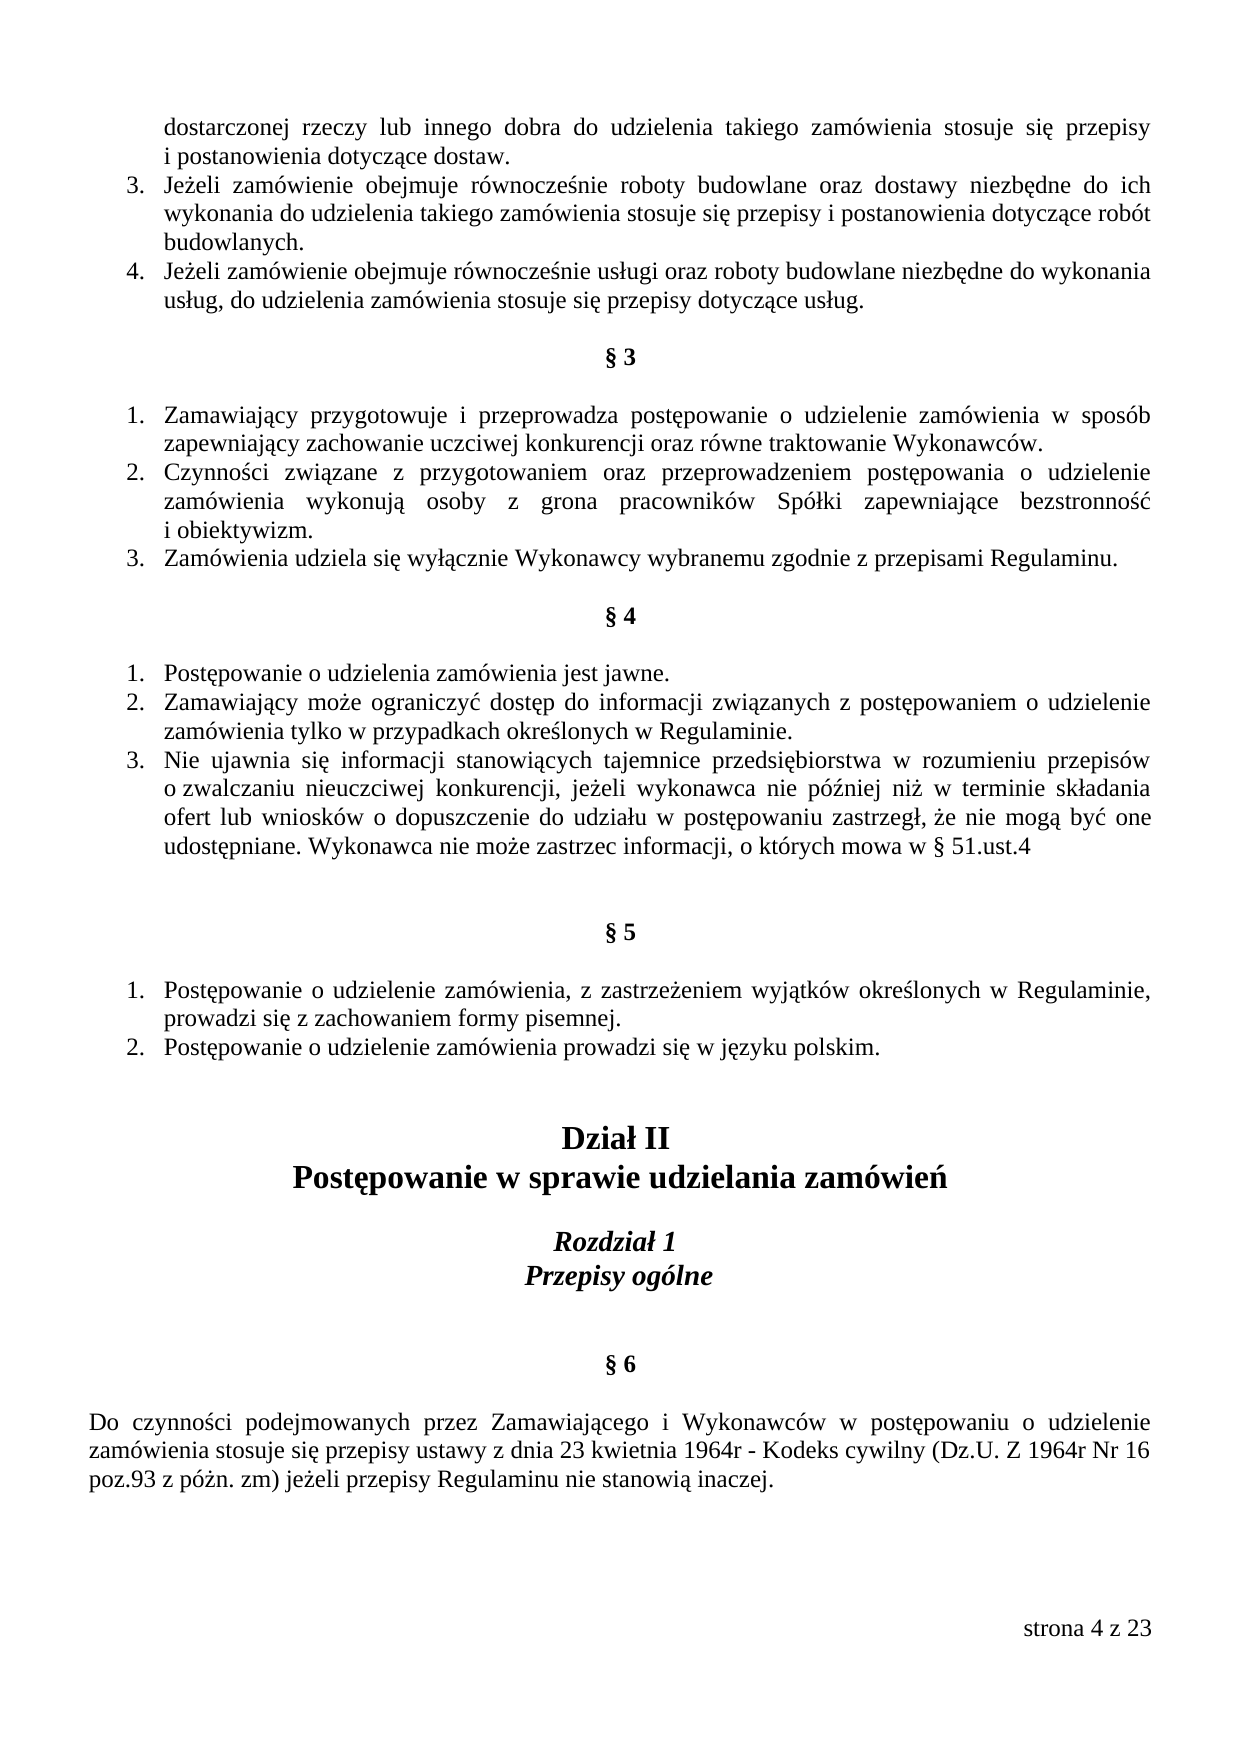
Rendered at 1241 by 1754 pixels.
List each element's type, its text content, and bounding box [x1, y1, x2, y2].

list Postępowanie o udzielenie zamówienia prowadzi się w języku polskim. [126, 1032, 1152, 1061]
list Postępowanie o udzielenie zamówienia, z zastrzeżeniem wyjątków określonych w Regulaminie, prowadzi się z zachowaniem formy pisemnej. [126, 975, 1152, 1032]
list Jeżeli zamówienie obejmuje równocześnie usługi oraz roboty budowlane niezbędne do wykonania usług, do udzielenia zamówienia stosuje się przepisy dotyczące usług. [126, 256, 1152, 313]
list Zamówienia udziela się wyłącznie Wykonawcy wybranemu zgodnie z przepisami Regulaminu. [126, 543, 1152, 572]
list Zamawiający przygotowuje i przeprowadza postępowanie o udzielenie zamówienia w sposób zapewniający zachowanie uczciwej konkurencji oraz równe traktowanie Wykonawców. [126, 400, 1152, 457]
list Nie ujawnia się informacji stanowiących tajemnice przedsiębiorstwa w rozumieniu przepisów o zwalczaniu nieuczciwej konkurencji, jeżeli wykonawca nie później niż w terminie składania ofert lub wniosków o dopuszczenie do udziału w postępowaniu zastrzegł, że nie mogą być one udostępniane. Wykonawca nie może zastrzec informacji, o których mowa w § 51.ust.4 [126, 745, 1152, 860]
list dostarczonej rzeczy lub innego dobra do udzielenia takiego zamówienia stosuje się przepisy i postanowienia dotyczące dostaw. [126, 112, 1152, 170]
text § 4 [88, 601, 1152, 630]
text § 5 [88, 917, 1152, 946]
list Zamawiający może ograniczyć dostęp do informacji związanych z postępowaniem o udzielenie zamówienia tylko w przypadkach określonych w Regulaminie. [126, 687, 1152, 745]
text Do czynności podejmowanych przez Zamawiającego i Wykonawców w postępowaniu o udzielenie zamówienia stosuje się przepisy ustawy z dnia 23 kwietnia 1964r - Kodeks cywilny (Dz.U. Z 1964r Nr 16 poz.93 z póżn. zm) jeżeli przepisy Regulaminu nie stanowią inaczej. [88, 1407, 1152, 1493]
subtitle Rozdział 1 Przepisy ogólne [88, 1224, 1152, 1292]
subtitle Dział II Postępowanie w sprawie udzielania zamówień [88, 1118, 1152, 1196]
list Czynności związane z przygotowaniem oraz przeprowadzeniem postępowania o udzielenie zamówienia wykonują osoby z grona pracowników Spółki zapewniające bezstronność i obiektywizm. [126, 457, 1152, 543]
list Postępowanie o udzielenia zamówienia jest jawne. [126, 658, 1152, 687]
list Jeżeli zamówienie obejmuje równocześnie roboty budowlane oraz dostawy niezbędne do ich wykonania do udzielenia takiego zamówienia stosuje się przepisy i postanowienia dotyczące robót budowlanych. [126, 170, 1152, 256]
text § 6 [88, 1349, 1152, 1378]
text § 3 [88, 342, 1152, 371]
